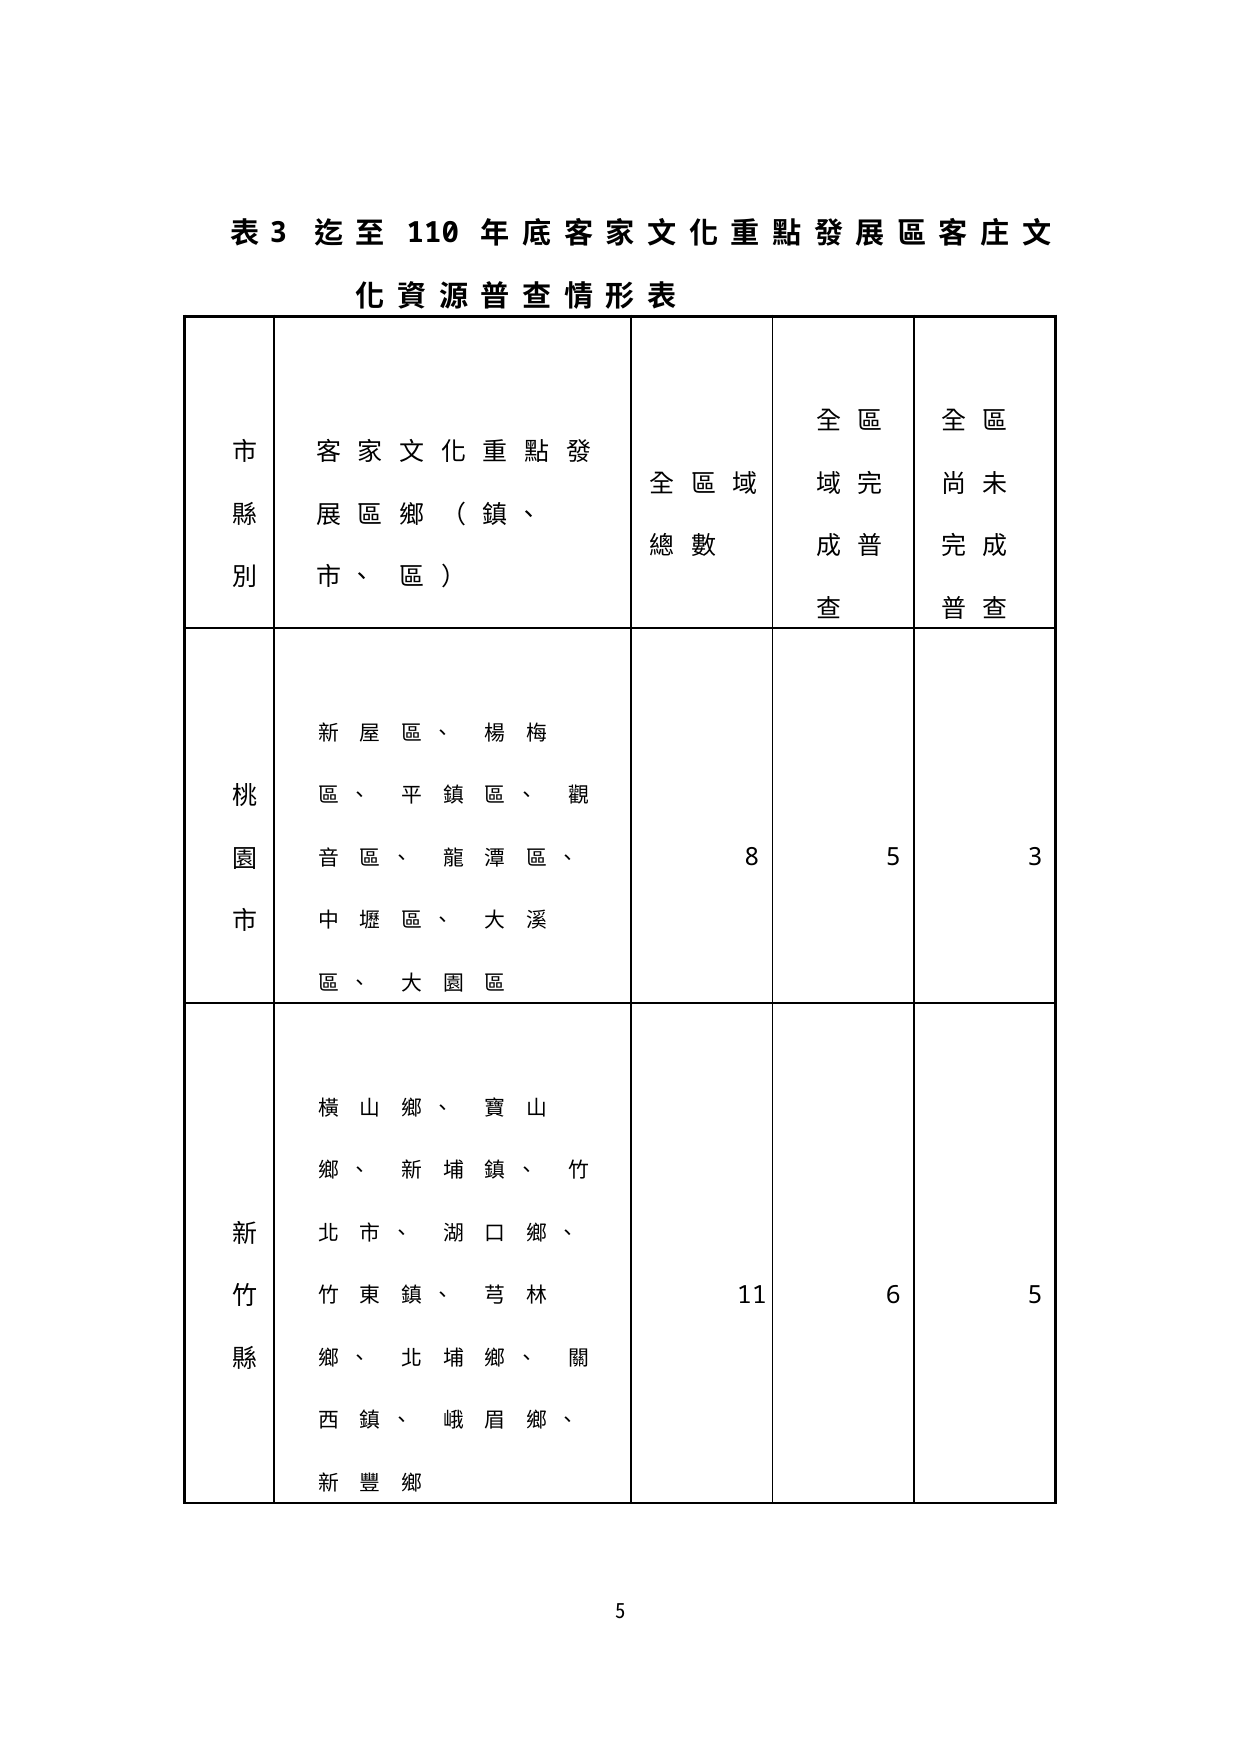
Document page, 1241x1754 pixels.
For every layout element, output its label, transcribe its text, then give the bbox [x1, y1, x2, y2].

table_cell 3 [915, 629, 1054, 1002]
table_cell 橫山鄉、寶山鄉、新埔鎮、竹北市、湖口鄉、竹東鎮、芎林鄉、北埔鄉、關西鎮、峨眉鄉、新豐鄉 [275, 1004, 630, 1502]
table_cell 11 [632, 1004, 772, 1502]
table_cell 5 [773, 629, 913, 1002]
table_header 全區域完成普查 [773, 318, 913, 627]
table_header 全區域總數 [632, 318, 772, 627]
table_header 市縣別 [186, 318, 273, 627]
table_cell 桃園市 [186, 629, 273, 1002]
table_cell 新竹縣 [186, 1004, 273, 1502]
table_header 全區尚未完成普查 [915, 318, 1054, 627]
text 表3 迄至110年底客家文化重點發展區客庄文化資源普查情形表 [184, 189, 1066, 314]
table_cell 8 [632, 629, 772, 1002]
table_cell 新屋區、楊梅區、平鎮區、觀音區、龍潭區、中壢區、大溪區、大園區 [275, 629, 630, 1002]
table_cell 6 [773, 1004, 913, 1502]
table_cell 5 [915, 1004, 1054, 1502]
table_header 客家文化重點發展區鄉（鎮、市、區） [275, 318, 630, 627]
